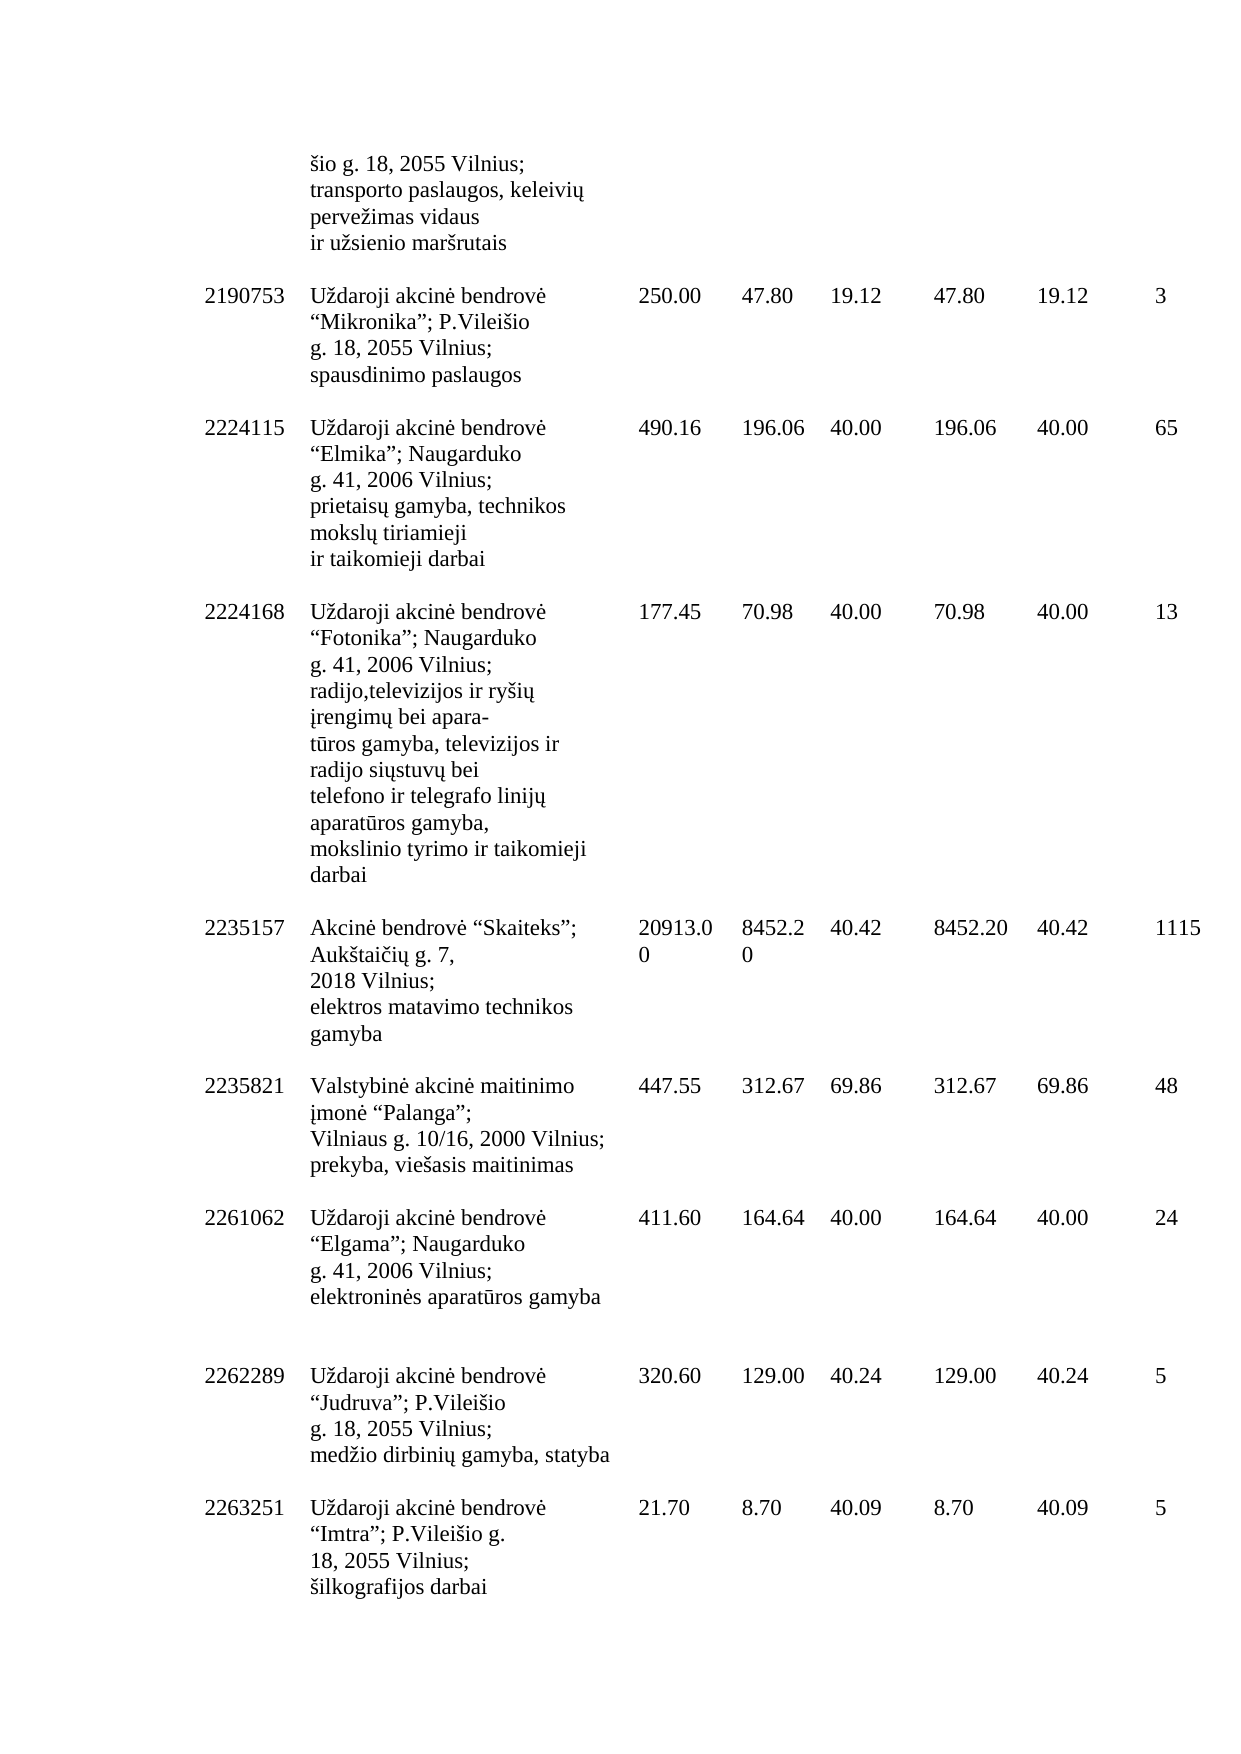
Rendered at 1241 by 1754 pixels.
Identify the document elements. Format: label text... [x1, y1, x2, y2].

table_cell 3 [1144, 282, 1241, 334]
table_cell [819, 387, 922, 413]
table_cell [188, 1415, 298, 1441]
table_cell Uždaroji akcinė bendrovė “Elmika”; Naugarduko [299, 414, 627, 466]
table_cell [922, 651, 1026, 677]
table_cell 250.00 [627, 282, 730, 334]
table_cell 2224168 [188, 598, 298, 651]
table_cell [627, 1336, 730, 1362]
table_cell [188, 361, 298, 387]
table_cell Akcinė bendrovė “Skaiteks”; Aukštaičių g. 7, [299, 914, 627, 967]
table_cell [819, 572, 922, 598]
table_cell [730, 1257, 819, 1283]
table_cell [922, 335, 1026, 361]
table_cell 490.16 [627, 414, 730, 466]
table_cell 2235157 [188, 914, 298, 967]
table_cell [922, 255, 1026, 282]
table_cell 47.80 [730, 282, 819, 334]
table_cell [922, 1336, 1026, 1362]
table_cell [188, 1125, 298, 1151]
table_cell [627, 967, 730, 993]
table_cell [1026, 888, 1144, 914]
table_cell [627, 466, 730, 493]
table_cell [1144, 1178, 1241, 1204]
table_cell [819, 335, 922, 361]
table_cell [1144, 783, 1241, 835]
table_cell mokslinio tyrimo ir taikomieji darbai [299, 835, 627, 888]
table_cell [819, 361, 922, 387]
table_cell 40.24 [1026, 1362, 1144, 1415]
table_cell 8.70 [730, 1494, 819, 1547]
table_cell [627, 545, 730, 572]
table_cell [819, 150, 922, 176]
table_cell [922, 1573, 1026, 1599]
table_cell [299, 1468, 627, 1494]
table_cell [627, 1310, 730, 1336]
table_cell [922, 835, 1026, 888]
table_cell 196.06 [922, 414, 1026, 466]
table_cell [299, 1310, 627, 1336]
table_cell [627, 1468, 730, 1494]
table_cell [730, 1283, 819, 1309]
table_cell [1144, 545, 1241, 572]
table_cell 47.80 [922, 282, 1026, 334]
table_cell [188, 335, 298, 361]
table_cell [627, 1415, 730, 1441]
table_cell [730, 1547, 819, 1573]
table_cell 8.70 [922, 1494, 1026, 1547]
table_cell 19.12 [1026, 282, 1144, 334]
table_cell [627, 1441, 730, 1468]
table_cell [730, 835, 819, 888]
table_cell [922, 1046, 1026, 1072]
table_cell prietaisų gamyba, technikos mokslų tiriamieji [299, 493, 627, 545]
table_cell [1026, 255, 1144, 282]
table_cell [1144, 572, 1241, 598]
table_cell [1144, 1046, 1241, 1072]
table_cell [819, 229, 922, 255]
table_cell [922, 888, 1026, 914]
table_cell [1144, 677, 1241, 730]
table_cell [1144, 967, 1241, 993]
table_cell Valstybinė akcinė maitinimo įmonė “Palanga”; [299, 1073, 627, 1125]
table_cell [1144, 255, 1241, 282]
table_cell [188, 176, 298, 229]
table_cell [1026, 1310, 1144, 1336]
table_cell [819, 967, 922, 993]
table_cell [730, 651, 819, 677]
table_cell [1144, 1415, 1241, 1441]
table_cell radijo,televizijos ir ryšių įrengimų bei apara- [299, 677, 627, 730]
table_cell 69.86 [819, 1073, 922, 1125]
table_cell [627, 493, 730, 545]
table_cell [1144, 1310, 1241, 1336]
table_cell [627, 651, 730, 677]
table_cell [819, 1046, 922, 1072]
table_cell [730, 993, 819, 1046]
table_cell g. 41, 2006 Vilnius; [299, 466, 627, 493]
table_cell [299, 1178, 627, 1204]
table_cell 5 [1144, 1494, 1241, 1547]
table_cell [1026, 651, 1144, 677]
table_cell 70.98 [922, 598, 1026, 651]
table_cell [627, 361, 730, 387]
table_cell [730, 1310, 819, 1336]
table_cell [299, 387, 627, 413]
table_cell [922, 572, 1026, 598]
table_cell [922, 361, 1026, 387]
table_cell [1144, 1336, 1241, 1362]
table_cell [627, 335, 730, 361]
table_cell [922, 730, 1026, 782]
table_cell [819, 888, 922, 914]
table_cell [627, 993, 730, 1046]
table_cell [1026, 335, 1144, 361]
table_cell [299, 888, 627, 914]
table_cell [922, 1178, 1026, 1204]
table_cell 2263251 [188, 1494, 298, 1547]
table_cell [819, 1151, 922, 1178]
table_cell [922, 1441, 1026, 1468]
table_cell [188, 1257, 298, 1283]
table_cell [922, 1151, 1026, 1178]
table_cell [1026, 1336, 1144, 1362]
table_cell 40.00 [819, 598, 922, 651]
table_cell prekyba, viešasis maitinimas [299, 1151, 627, 1178]
table_cell [1026, 176, 1144, 229]
table_cell [922, 1415, 1026, 1441]
table_cell [730, 255, 819, 282]
table_cell [627, 229, 730, 255]
table_cell ir užsienio maršrutais [299, 229, 627, 255]
table_cell [819, 783, 922, 835]
table_cell Uždaroji akcinė bendrovė “Fotonika”; Naugarduko [299, 598, 627, 651]
table_cell [819, 1468, 922, 1494]
table_cell [730, 1125, 819, 1151]
table_cell [730, 493, 819, 545]
table_cell [627, 255, 730, 282]
table_cell [819, 1283, 922, 1309]
table_cell [1026, 1178, 1144, 1204]
table_cell [1144, 1257, 1241, 1283]
table_cell [922, 176, 1026, 229]
table_cell Uždaroji akcinė bendrovė “Elgama”; Naugarduko [299, 1204, 627, 1257]
table_cell [1026, 361, 1144, 387]
table_cell [188, 1547, 298, 1573]
table_cell 20913.00 [627, 914, 730, 967]
table_cell [1144, 1441, 1241, 1468]
table_cell [188, 493, 298, 545]
table_cell [1144, 1468, 1241, 1494]
table_cell [1144, 387, 1241, 413]
table_cell [188, 229, 298, 255]
table_cell [1026, 1125, 1144, 1151]
table_cell 24 [1144, 1204, 1241, 1257]
table_cell [1144, 176, 1241, 229]
table_cell [730, 335, 819, 361]
table_cell [819, 176, 922, 229]
table_cell [627, 835, 730, 888]
table_cell [188, 1283, 298, 1309]
table_cell [1026, 1283, 1144, 1309]
table_cell [1026, 677, 1144, 730]
table_cell [1026, 1257, 1144, 1283]
table_cell [188, 888, 298, 914]
table_cell [730, 783, 819, 835]
table_cell 2190753 [188, 282, 298, 334]
table_cell [1026, 545, 1144, 572]
table_cell [730, 229, 819, 255]
table_cell 320.60 [627, 1362, 730, 1415]
table_cell [922, 1468, 1026, 1494]
table_cell [627, 1046, 730, 1072]
table_cell [627, 1151, 730, 1178]
table_cell [627, 1573, 730, 1599]
table_cell [188, 651, 298, 677]
table_cell spausdinimo paslaugos [299, 361, 627, 387]
table_cell [819, 1178, 922, 1204]
table_cell [730, 176, 819, 229]
table_cell 447.55 [627, 1073, 730, 1125]
table_cell [1144, 1547, 1241, 1573]
table_cell [188, 967, 298, 993]
table_cell 40.00 [1026, 598, 1144, 651]
table_cell [819, 545, 922, 572]
table_cell [188, 730, 298, 782]
table_cell Vilniaus g. 10/16, 2000 Vilnius; [299, 1125, 627, 1151]
table_cell [730, 1441, 819, 1468]
table_cell [819, 651, 922, 677]
table_cell 65 [1144, 414, 1241, 466]
table_cell medžio dirbinių gamyba, statyba [299, 1441, 627, 1468]
table_cell [1026, 466, 1144, 493]
table_cell [922, 993, 1026, 1046]
table_cell [730, 1178, 819, 1204]
table_cell šio g. 18, 2055 Vilnius; [299, 150, 627, 176]
table_cell [1026, 1415, 1144, 1441]
table_cell [1026, 730, 1144, 782]
table_cell [819, 1310, 922, 1336]
table_cell [1026, 1468, 1144, 1494]
table_cell [819, 1125, 922, 1151]
table_cell 2224115 [188, 414, 298, 466]
table_cell [819, 1415, 922, 1441]
table_cell [819, 466, 922, 493]
table_cell 40.00 [1026, 1204, 1144, 1257]
table_cell [1144, 229, 1241, 255]
table_cell g. 18, 2055 Vilnius; [299, 1415, 627, 1441]
table_cell [922, 1283, 1026, 1309]
table_cell [627, 1283, 730, 1309]
table_cell [1026, 1151, 1144, 1178]
table_cell [730, 1415, 819, 1441]
table_cell [188, 1573, 298, 1599]
table_cell [627, 572, 730, 598]
table_cell [188, 993, 298, 1046]
table_cell 129.00 [730, 1362, 819, 1415]
table_cell [819, 677, 922, 730]
table_cell [188, 545, 298, 572]
table_cell 40.42 [1026, 914, 1144, 967]
table_cell [922, 967, 1026, 993]
table_cell [922, 1257, 1026, 1283]
table_cell [1026, 493, 1144, 545]
table_cell [1026, 993, 1144, 1046]
table_cell [1026, 1046, 1144, 1072]
table_cell [922, 677, 1026, 730]
table_cell [730, 361, 819, 387]
table_cell [1026, 1547, 1144, 1573]
table_cell g. 41, 2006 Vilnius; [299, 1257, 627, 1283]
table_cell 411.60 [627, 1204, 730, 1257]
table_cell [1144, 1125, 1241, 1151]
table_cell [1026, 783, 1144, 835]
table_cell [922, 466, 1026, 493]
table_cell transporto paslaugos, keleivių pervežimas vidaus [299, 176, 627, 229]
table_cell [1144, 361, 1241, 387]
table_cell ir taikomieji darbai [299, 545, 627, 572]
table_cell [627, 387, 730, 413]
table_cell g. 18, 2055 Vilnius; [299, 335, 627, 361]
table_cell Uždaroji akcinė bendrovė “Mikronika”; P.Vileišio [299, 282, 627, 334]
table_cell [627, 730, 730, 782]
table_cell [299, 1336, 627, 1362]
table_cell [188, 466, 298, 493]
table_cell [188, 1310, 298, 1336]
table_cell šilkografijos darbai [299, 1573, 627, 1599]
table_cell [1144, 1151, 1241, 1178]
table_cell [730, 1046, 819, 1072]
table_cell [730, 1573, 819, 1599]
table_cell tūros gamyba, televizijos ir radijo siųstuvų bei [299, 730, 627, 782]
table_cell [627, 677, 730, 730]
table_cell [188, 783, 298, 835]
table_cell [730, 1151, 819, 1178]
table_cell [819, 835, 922, 888]
table_cell [922, 545, 1026, 572]
table_cell 196.06 [730, 414, 819, 466]
table_cell 40.00 [819, 1204, 922, 1257]
table_cell [1144, 1283, 1241, 1309]
table_cell [1144, 651, 1241, 677]
table_cell 69.86 [1026, 1073, 1144, 1125]
table_cell [819, 493, 922, 545]
table_cell 312.67 [922, 1073, 1026, 1125]
table_cell 70.98 [730, 598, 819, 651]
table_cell 5 [1144, 1362, 1241, 1415]
table_cell 8452.20 [922, 914, 1026, 967]
table_cell [1144, 335, 1241, 361]
table_cell [730, 572, 819, 598]
table_cell [730, 387, 819, 413]
table_cell [730, 1336, 819, 1362]
table_cell 2262289 [188, 1362, 298, 1415]
table_cell 2261062 [188, 1204, 298, 1257]
table_cell Uždaroji akcinė bendrovė “Imtra”; P.Vileišio g. [299, 1494, 627, 1547]
table_cell [188, 1468, 298, 1494]
table_cell [627, 1547, 730, 1573]
table_cell telefono ir telegrafo linijų aparatūros gamyba, [299, 783, 627, 835]
table_cell [1144, 835, 1241, 888]
table_cell [1026, 150, 1144, 176]
table_cell [627, 888, 730, 914]
table_cell 19.12 [819, 282, 922, 334]
table_cell [627, 176, 730, 229]
table_cell [188, 1178, 298, 1204]
table_cell [819, 1547, 922, 1573]
table_cell [188, 1441, 298, 1468]
table_cell [819, 1336, 922, 1362]
table_cell 2235821 [188, 1073, 298, 1125]
table_cell [730, 150, 819, 176]
table_cell [188, 835, 298, 888]
table_cell 164.64 [730, 1204, 819, 1257]
table_cell 8452.20 [730, 914, 819, 967]
table_cell [627, 1125, 730, 1151]
table_cell [819, 1257, 922, 1283]
table_cell [922, 1547, 1026, 1573]
table_cell [188, 1336, 298, 1362]
table_cell [819, 255, 922, 282]
table_cell [1026, 1573, 1144, 1599]
table_cell [730, 1468, 819, 1494]
table_cell Uždaroji akcinė bendrovė “Judruva”; P.Vileišio [299, 1362, 627, 1415]
table_cell elektros matavimo technikos gamyba [299, 993, 627, 1046]
table_cell [922, 783, 1026, 835]
table_cell [188, 1046, 298, 1072]
table_cell 312.67 [730, 1073, 819, 1125]
table_cell [730, 466, 819, 493]
table_cell [299, 572, 627, 598]
table_cell [819, 1573, 922, 1599]
table_cell 129.00 [922, 1362, 1026, 1415]
table_cell [922, 229, 1026, 255]
table_cell [1144, 150, 1241, 176]
table_cell [922, 1125, 1026, 1151]
table_cell 40.09 [819, 1494, 922, 1547]
table_cell [1026, 835, 1144, 888]
table_cell [1026, 967, 1144, 993]
table_cell [730, 730, 819, 782]
table_cell 40.24 [819, 1362, 922, 1415]
table_cell [299, 1046, 627, 1072]
table_cell [1144, 466, 1241, 493]
table_cell [1026, 387, 1144, 413]
table_cell 40.42 [819, 914, 922, 967]
table_cell 2018 Vilnius; [299, 967, 627, 993]
table_cell [188, 255, 298, 282]
table_cell [730, 967, 819, 993]
table_cell [922, 387, 1026, 413]
table_cell [730, 677, 819, 730]
table_cell [1144, 730, 1241, 782]
table_cell 40.09 [1026, 1494, 1144, 1547]
table_cell [1144, 493, 1241, 545]
table_cell g. 41, 2006 Vilnius; [299, 651, 627, 677]
table_cell [1026, 229, 1144, 255]
table_cell [627, 1257, 730, 1283]
table_cell [627, 783, 730, 835]
table_cell 48 [1144, 1073, 1241, 1125]
table_cell [188, 387, 298, 413]
table_cell [1144, 888, 1241, 914]
table_cell [188, 150, 298, 176]
table_cell elektroninės aparatūros gamyba [299, 1283, 627, 1309]
table_cell [299, 255, 627, 282]
table_cell [819, 730, 922, 782]
table_cell [188, 1151, 298, 1178]
table_cell 18, 2055 Vilnius; [299, 1547, 627, 1573]
table_cell 21.70 [627, 1494, 730, 1547]
table_cell [922, 493, 1026, 545]
table_cell 40.00 [1026, 414, 1144, 466]
table_cell [730, 545, 819, 572]
table_cell [627, 150, 730, 176]
table_cell [1026, 1441, 1144, 1468]
table_cell [1144, 993, 1241, 1046]
table_cell [1144, 1573, 1241, 1599]
table_cell [922, 150, 1026, 176]
table_cell 40.00 [819, 414, 922, 466]
table_cell 13 [1144, 598, 1241, 651]
table_cell [627, 1178, 730, 1204]
table_cell [188, 677, 298, 730]
table_cell [819, 1441, 922, 1468]
table_cell [1026, 572, 1144, 598]
table_cell [188, 572, 298, 598]
table_cell 1115 [1144, 914, 1241, 967]
table_cell 164.64 [922, 1204, 1026, 1257]
table_cell 177.45 [627, 598, 730, 651]
table_cell [819, 993, 922, 1046]
table_cell [730, 888, 819, 914]
table_cell [922, 1310, 1026, 1336]
